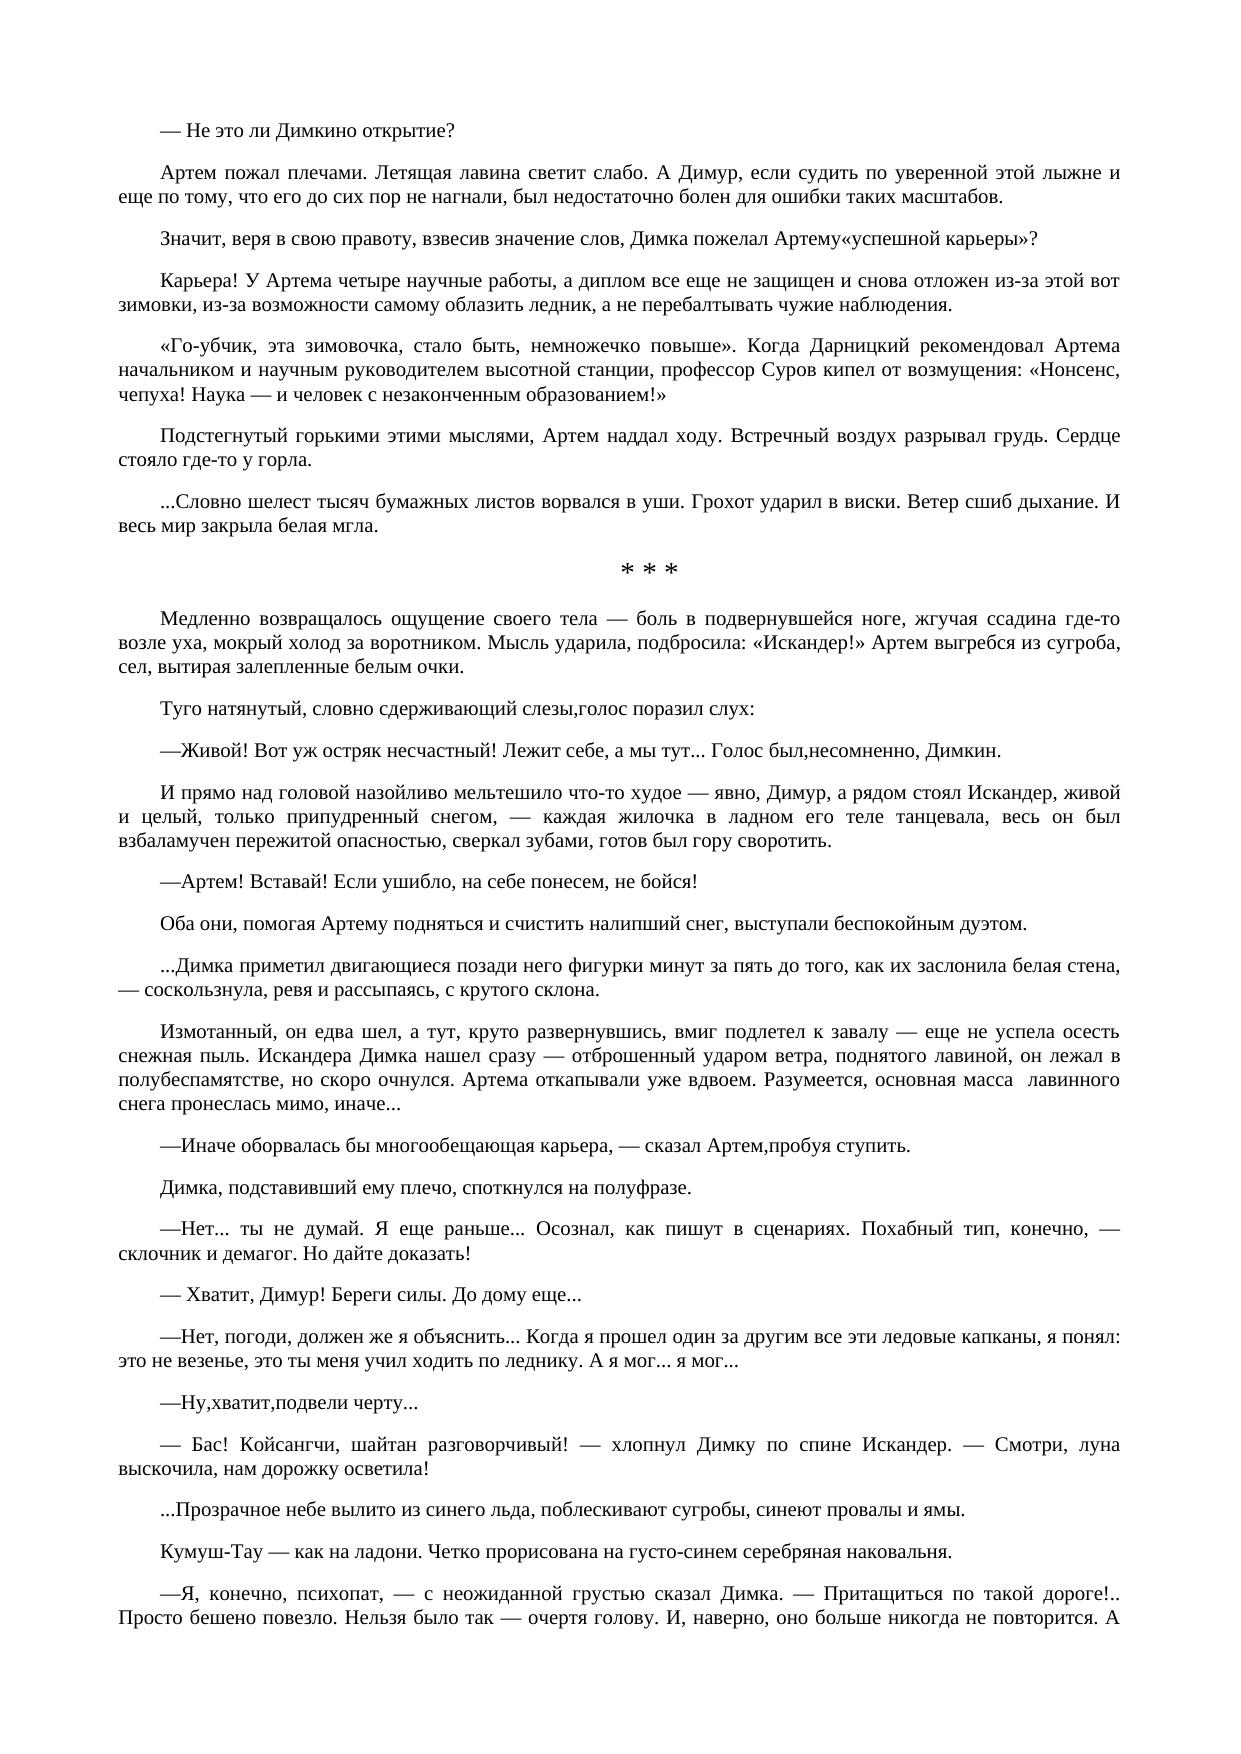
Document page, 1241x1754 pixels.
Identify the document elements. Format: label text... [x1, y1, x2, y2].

text Туго натянутый, словно сдерживающий слезы,голос поразил слух: [118, 696, 1122, 720]
text —Я, конечно, психопат, — с неожиданной грустью сказал Димка. — Притащиться по такой дороге!.. Просто бешено повезло. Нельзя было так — очертя голову. И, наверно, оно больше никогда не повторится. А [118, 1581, 1122, 1629]
text Медленно возвращалось ощущение своего тела — боль в подвернувшейся ноге, жгучая ссадина где-то возле уха, мокрый холод за воротником. Мысль ударила, подбросила: «Искандер!» Артем выгребся из сугроба, сел, вытирая залепленные белым очки. [118, 606, 1122, 678]
text * * * [118, 555, 1122, 588]
text — Хватит, Димур! Береги силы. До дому еще... [118, 1282, 1122, 1306]
text —Артем! Вставай! Если ушибло, на себе понесем, не бойся! [118, 869, 1122, 893]
text —Живой! Вот уж остряк несчастный! Лежит себе, а мы тут... Голос был,несомненно, Димкин. [118, 738, 1122, 762]
text Карьера! У Артема четыре научные работы, а диплом все еще не защищен и снова отложен из-за этой вот зимовки, из-за возможности самому облазить ледник, а не перебалтывать чужие наблюдения. [118, 267, 1122, 316]
text Оба они, помогая Артему подняться и счистить налипший снег, выступали беспокойным дуэтом. [118, 911, 1122, 935]
text ...Прозрачное небе вылито из синего льда, поблескивают сугробы, синеют провалы и ямы. [118, 1497, 1122, 1521]
text —Иначе оборвалась бы многообещающая карьера, — сказал Артем,пробуя ступить. [118, 1133, 1122, 1157]
text Подстегнутый горькими этими мыслями, Артем наддал ходу. Встречный воздух разрывал грудь. Сердце стояло где-то у горла. [118, 423, 1122, 471]
text ...Димка приметил двигающиеся позади него фигурки минут за пять до того, как их заслонила белая стена, — соскользнула, ревя и рассыпаясь, с крутого склона. [118, 953, 1122, 1001]
text ...Словно шелест тысяч бумажных листов ворвался в уши. Грохот ударил в виски. Ветер сшиб дыхание. И весь мир закрыла белая мгла. [118, 489, 1122, 537]
text И прямо над головой назойливо мельтешило что-то худое — явно, Димур, а рядом стоял Искандер, живой и целый, только припудренный снегом, — каждая жилочка в ладном его теле танцевала, весь он был взбаламучен пережитой опасностью, сверкал зубами, готов был гору своротить. [118, 779, 1122, 852]
text Димка, подставивший ему плечо, споткнулся на полуфразе. [118, 1174, 1122, 1199]
text —Нет, погоди, должен же я объяснить... Когда я прошел один за другим все эти ледовые капканы, я понял: это не везенье, это ты меня учил ходить по леднику. А я мог... я мог... [118, 1324, 1122, 1372]
text Значит, веря в свою правоту, взвесив значение слов, Димка пожелал Артему«успешной карьеры»? [118, 226, 1122, 250]
text Измотанный, он едва шел, а тут, круто развернувшись, вмиг подлетел к завалу — еще не успела осесть снежная пыль. Искандера Димка нашел сразу — отброшенный ударом ветра, поднятого лавиной, он лежал в полубеспамятстве, но скоро очнулся. Артема откапывали уже вдвоем. Разумеется, основная масса лавинного снега пронеслась мимо, иначе... [118, 1019, 1122, 1115]
text —Нет... ты не думай. Я еще раньше... Осознал, как пишут в сценариях. Похабный тип, конечно, — склочник и демагог. Но дайте доказать! [118, 1216, 1122, 1264]
text — Бас! Койсангчи, шайтан разговорчивый! — хлопнул Димку по спине Искандер. — Смотри, луна выскочила, нам дорожку осветила! [118, 1432, 1122, 1480]
text «Го-убчик, эта зимовочка, стало быть, немножечко повыше». Когда Дарницкий рекомендовал Артема начальником и научным руководителем высотной станции, профессор Суров кипел от возмущения: «Нонсенс, чепуха! Наука — и человек с незаконченным образованием!» [118, 333, 1122, 406]
text Артем пожал плечами. Летящая лавина светит слабо. А Димур, если судить по уверенной этой лыжне и еще по тому, что его до сих пор не нагнали, был недостаточно болен для ошибки таких масштабов. [118, 160, 1122, 208]
text Кумуш-Тау — как на ладони. Четко прорисована на густо-синем серебряная наковальня. [118, 1539, 1122, 1563]
text —Ну,хватит,подвели черту... [118, 1390, 1122, 1414]
text — Не это ли Димкино открытие? [118, 118, 1122, 142]
